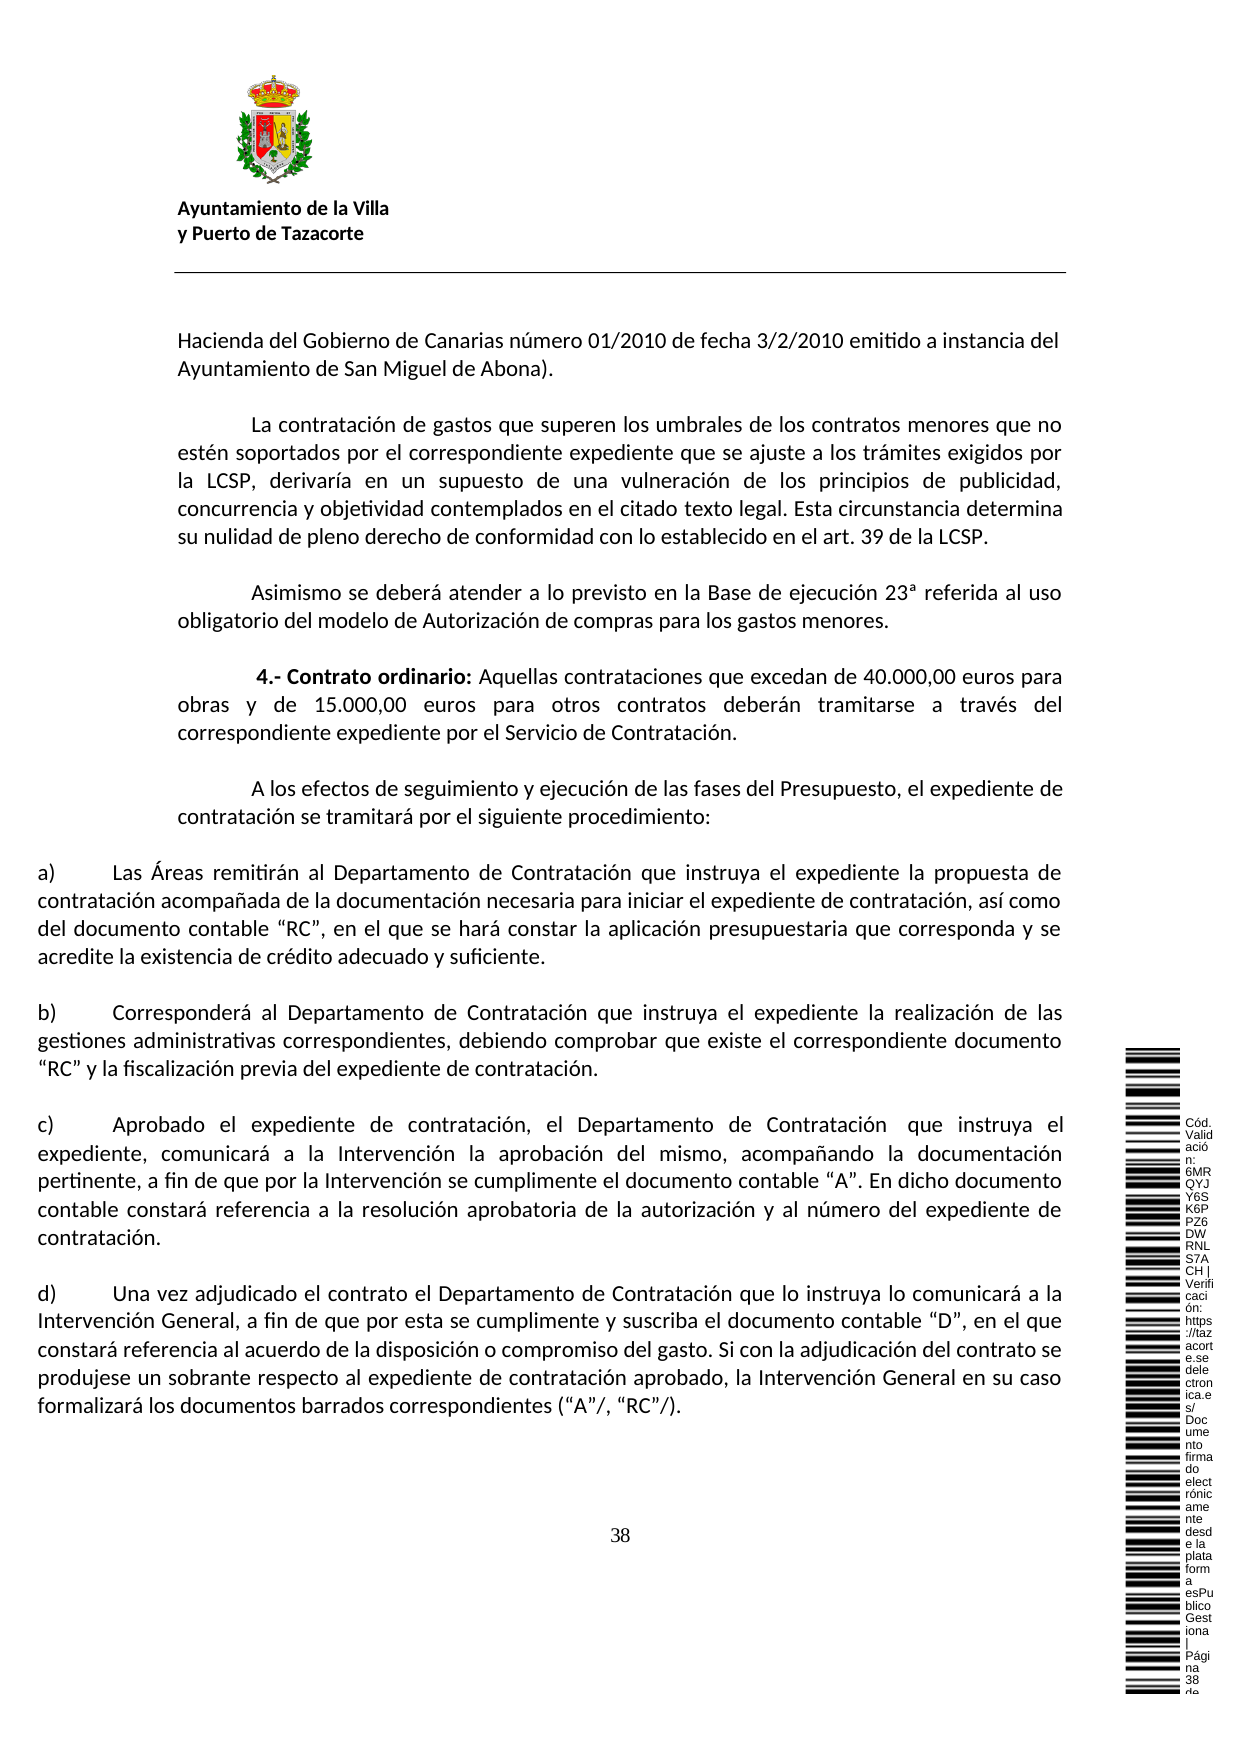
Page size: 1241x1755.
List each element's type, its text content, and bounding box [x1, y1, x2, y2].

list Una vez adjudicado el contrato el Departamento de Contratación que lo instruya lo comunicará a la Intervención General, a fin de que por esta se cumplimente y suscriba el documento contable “D”, en el que constará referencia al acuerdo de la disposición o compromiso del gasto. Si con la adjudicación del contrato se produjese un sobrante respecto al expediente de contratación aprobado, la Intervención General en su caso formalizará los documentos barrados correspondientes (“A”/, “RC”/). [37, 1279, 1064, 1419]
text Asimismo se deberá atender a lo previsto en la Base de ejecución 23ª referida al uso obligatorio del modelo de Autorización de compras para los gastos menores. [177, 578, 1063, 634]
text A los efectos de seguimiento y ejecución de las fases del Presupuesto, el expediente de contratación se tramitará por el siguiente procedimiento: [177, 774, 1064, 830]
text 4.- Contrato ordinario: Aquellas contrataciones que excedan de 40.000,00 euros para obras y de 15.000,00 euros para otros contratos deberán tramitarse a través del correspondiente expediente por el Servicio de Contratación. [177, 662, 1064, 746]
list Corresponderá al Departamento de Contratación que instruya el expediente la realización de las gestiones administrativas correspondientes, debiendo comprobar que existe el correspondiente documento “RC” y la fiscalización previa del expediente de contratación. [37, 998, 1064, 1082]
text Hacienda del Gobierno de Canarias número 01/2010 de fecha 3/2/2010 emitido a instancia del Ayuntamiento de San Miguel de Abona). [177, 326, 1065, 382]
text 38 [85, 1523, 1125, 1547]
list Aprobado el expediente de contratación, el Departamento de Contratación que instruya el expediente, comunicará a la Intervención la aprobación del mismo, acompañando la documentación pertinente, a fin de que por la Intervención se cumplimente el documento contable “A”. En dicho documento contable constará referencia a la resolución aprobatoria de la autorización y al número del expediente de contratación. [37, 1111, 1064, 1251]
text Cód. Validación: 6MRQYJY6SK6PPZ6DWRNLS7ACH | Verificación: https://tazacorte.sedelectronica.es/ Documento firmado electrónicamente desde la plataforma esPublico Gestiona | Página 38 de 58 [1185, 1117, 1214, 1694]
text La contratación de gastos que superen los umbrales de los contratos menores que no estén soportados por el correspondiente expediente que se ajuste a los trámites exigidos por la LCSP, derivaría en un supuesto de una vulneración de los principios de publicidad, concurrencia y objetividad contemplados en el citado texto legal. Esta circunstancia determina su nulidad de pleno derecho de conformidad con lo establecido en el art. 39 de la LCSP. [177, 410, 1064, 550]
list Las Áreas remitirán al Departamento de Contratación que instruya el expediente la propuesta de contratación acompañada de la documentación necesaria para iniciar el expediente de contratación, así como del documento contable “RC”, en el que se hará constar la aplicación presupuestaria que corresponda y se acredite la existencia de crédito adecuado y suficiente. [37, 858, 1064, 971]
text [1183, 1114, 1214, 1694]
